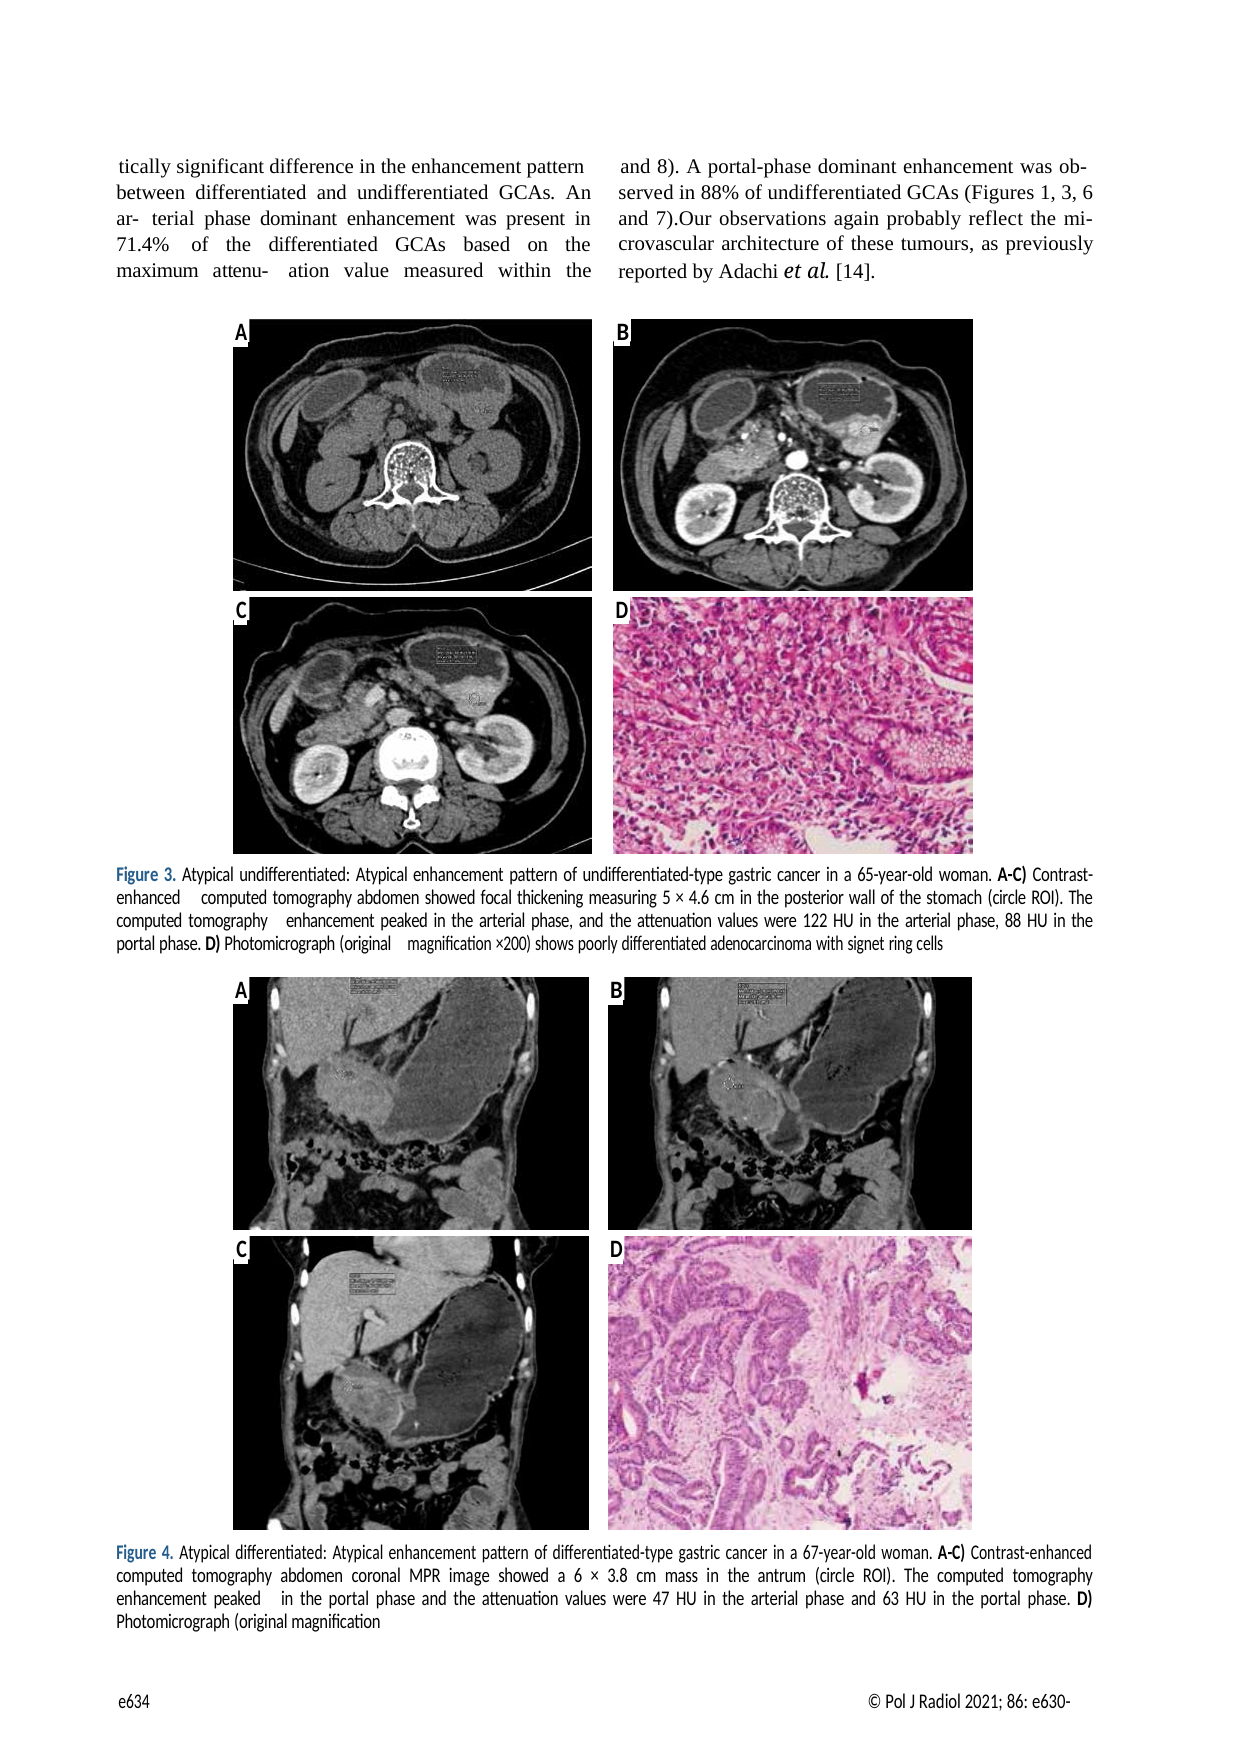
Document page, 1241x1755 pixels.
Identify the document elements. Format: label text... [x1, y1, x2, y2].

text B [610, 976, 623, 1004]
text e634 [118, 1689, 152, 1714]
text C [236, 596, 247, 624]
text Figure 4. Atypical differentiated: Atypical enhancement pattern of differentiated-type gastric cancer in a 67-year-old woman. A-C) Contrast-enhanced computed tomography abdomen coronal MPR image showed a 6 × 3.8 cm mass in the antrum (circle ROI). The computed tomography enhancement peaked in the portal phase and the attenuation values were 47 HU in the arterial phase and 63 HU in the portal phase. D) Photomicrograph (original magnification [116, 1541, 1093, 1633]
text A [235, 318, 248, 346]
text tically significant difference in the enhancement pattern [118, 156, 593, 178]
text C [236, 1235, 248, 1263]
text Figure 3. Atypical undifferentiated: Atypical enhancement pattern of undifferentiated-type gastric cancer in a 65-year-old woman. A-C) Contrast-enhanced computed tomography abdomen showed focal thickening measuring 5 × 4.6 cm in the posterior wall of the stomach (circle ROI). The computed tomography enhancement peaked in the arterial phase, and the attenuation values were 122 HU in the arterial phase, 88 HU in the portal phase. D) Photomicrograph (original magnification ×200) shows poorly differentiated adenocarcinoma with signet ring cells [116, 863, 1093, 954]
text between differentiated and undifferentiated GCAs. An ar- terial phase dominant enhancement was present in 71.4% of the differentiated GCAs based on the maximum attenu- ation value measured within the tumour (Figures 2, 4, 5 [116, 180, 591, 286]
text A [235, 975, 248, 1004]
text and 8). A portal-phase dominant enhancement was ob- [620, 156, 1095, 178]
text D [615, 595, 629, 624]
text © Pol J Radiol 2021; 86: e630-e637 [867, 1689, 1094, 1714]
text B [616, 317, 630, 346]
text served in 88% of undifferentiated GCAs (Figures 1, 3, 6 and 7).Our observations again probably reflect the mi- crovascular architecture of these tumours, as previously reported by Adachi et al. [14]. [618, 180, 1093, 284]
text D [610, 1235, 623, 1263]
